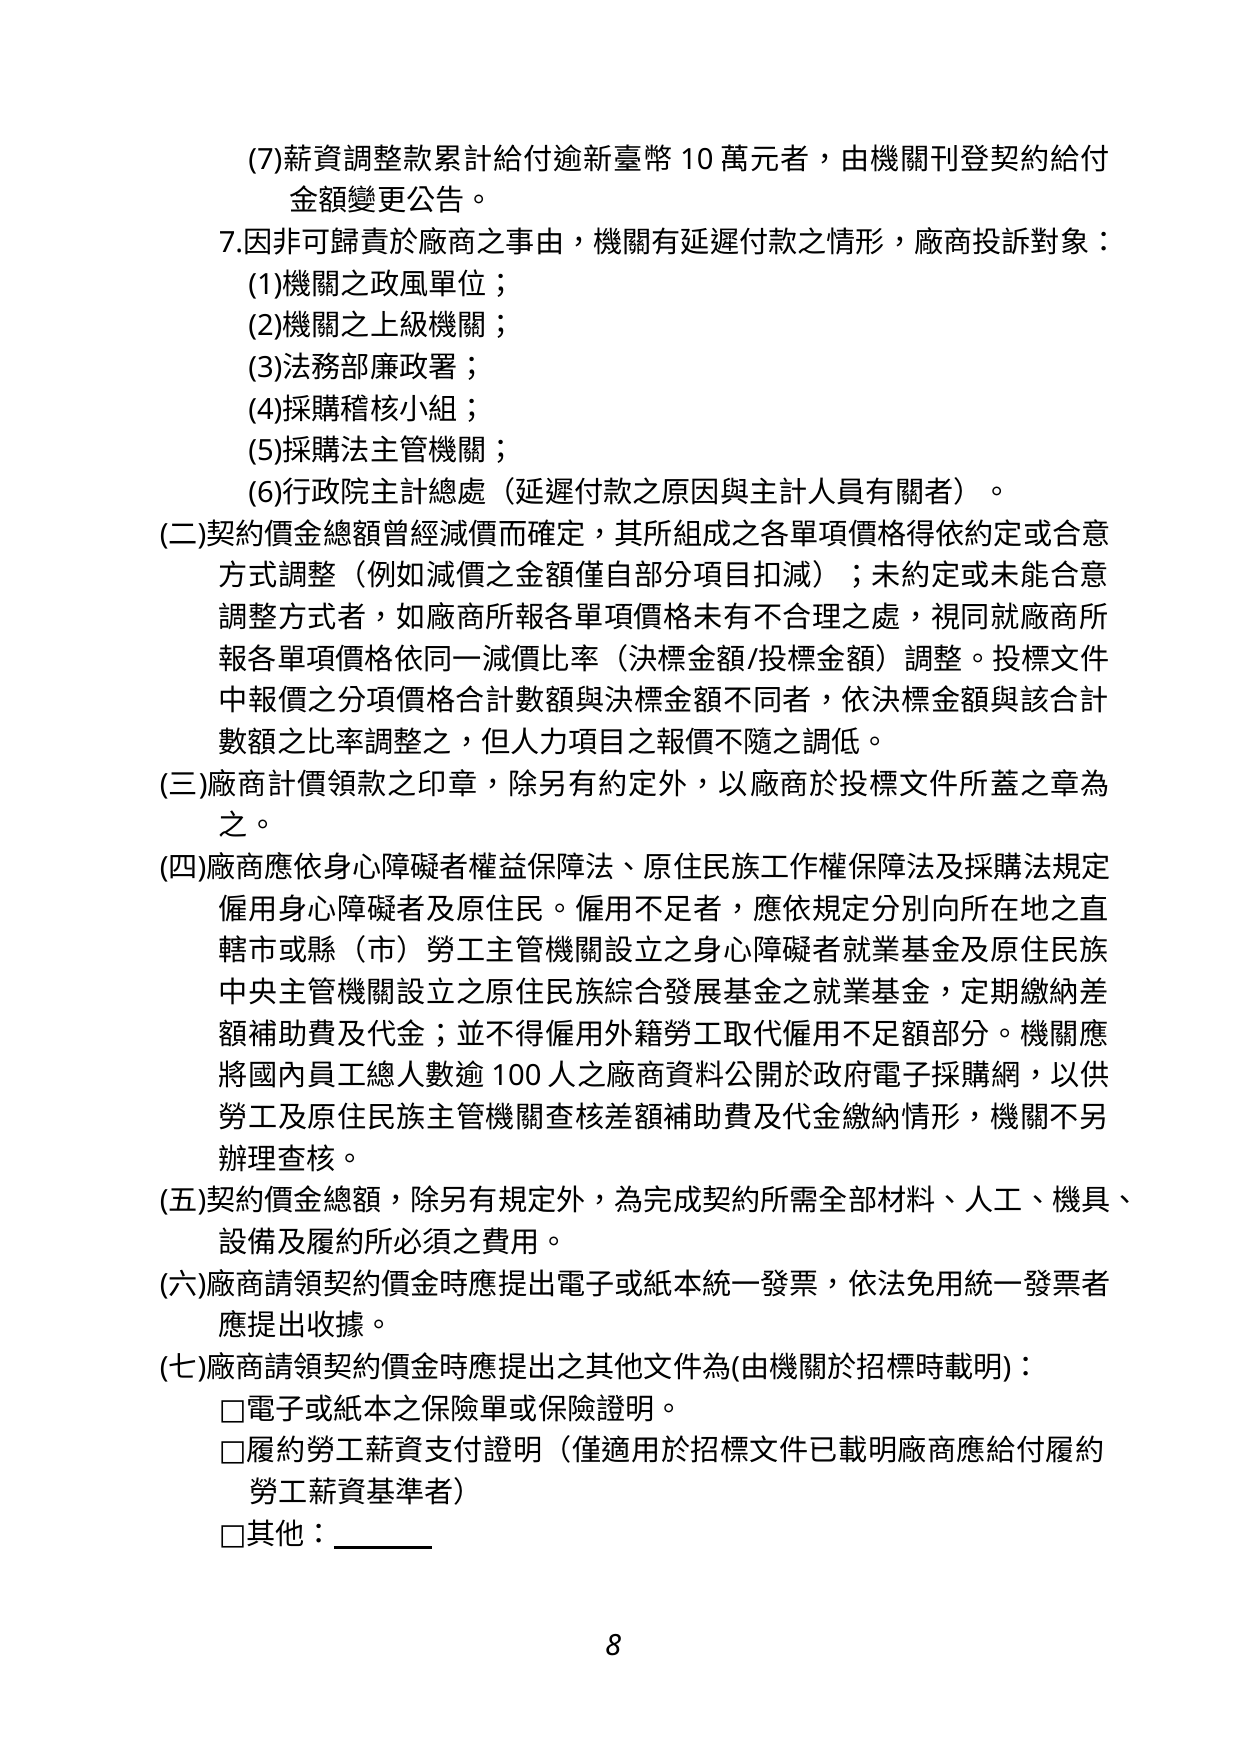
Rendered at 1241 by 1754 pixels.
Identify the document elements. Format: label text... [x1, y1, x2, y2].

text (4)採購稽核小組； [248, 386, 1110, 427]
text (四)廠商應依身心障礙者權益保障法、原住民族工作權保障法及採購法規定僱用身心障礙者及原住民。僱用不足者，應依規定分別向所在地之直轄市或縣（市）勞工主管機關設立之身心障礙者就業基金及原住民族中央主管機關設立之原住民族綜合發展基金之就業基金，定期繳納差額補助費及代金；並不得僱用外籍勞工取代僱用不足額部分。機關應將國內員工總人數逾100人之廠商資料公開於政府電子採購網，以供勞工及原住民族主管機關查核差額補助費及代金繳納情形，機關不另辦理查核。 [159, 844, 1110, 1177]
text (6)行政院主計總處（延遲付款之原因與主計人員有關者）。 [248, 469, 1110, 511]
text (2)機關之上級機關； [248, 302, 1110, 344]
text (二)契約價金總額曾經減價而確定，其所組成之各單項價格得依約定或合意方式調整（例如減價之金額僅自部分項目扣減）；未約定或未能合意調整方式者，如廠商所報各單項價格未有不合理之處，視同就廠商所報各單項價格依同一減價比率（決標金額/投標金額）調整。投標文件中報價之分項價格合計數額與決標金額不同者，依決標金額與該合計數額之比率調整之，但人力項目之報價不隨之調低。 [159, 511, 1110, 761]
text 7.因非可歸責於廠商之事由，機關有延遲付款之情形，廠商投訴對象： [218, 219, 1110, 261]
text (7)薪資調整款累計給付逾新臺幣10萬元者，由機關刊登契約給付金額變更公告。 [248, 136, 1110, 219]
text □其他： [218, 1511, 1104, 1552]
text (3)法務部廉政署； [248, 344, 1110, 386]
text (三)廠商計價領款之印章，除另有約定外，以廠商於投標文件所蓋之章為之。 [159, 761, 1110, 844]
text (六)廠商請領契約價金時應提出電子或紙本統一發票，依法免用統一發票者應提出收據。 [159, 1261, 1110, 1344]
text (5)採購法主管機關； [248, 427, 1110, 469]
text □電子或紙本之保險單或保險證明。 [218, 1386, 1104, 1427]
text □履約勞工薪資支付證明（僅適用於招標文件已載明廠商應給付履約勞工薪資基準者） [218, 1427, 1104, 1511]
text (七)廠商請領契約價金時應提出之其他文件為(由機關於招標時載明)： [159, 1344, 1110, 1386]
text (1)機關之政風單位； [248, 261, 1110, 302]
text (五)契約價金總額，除另有規定外，為完成契約所需全部材料、人工、機具、設備及履約所必須之費用。 [159, 1177, 1110, 1261]
